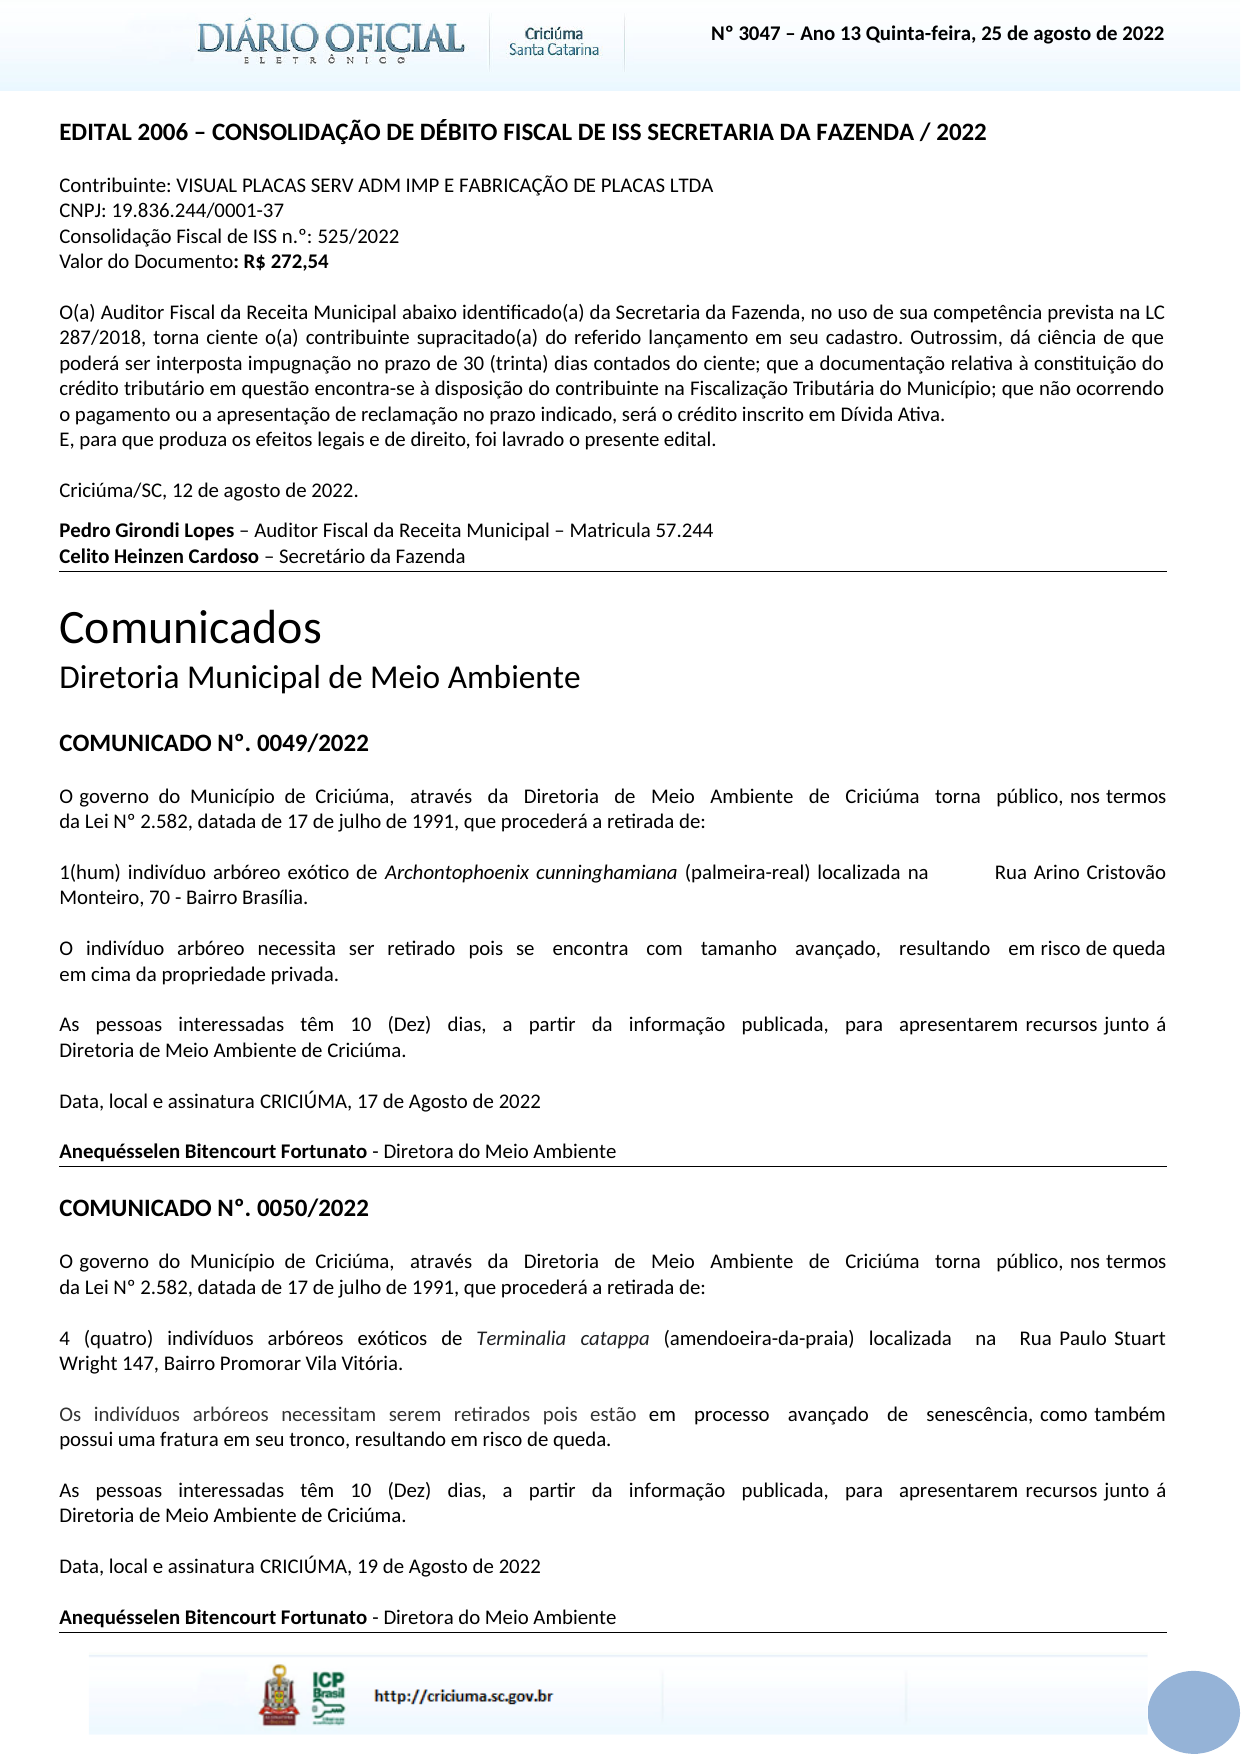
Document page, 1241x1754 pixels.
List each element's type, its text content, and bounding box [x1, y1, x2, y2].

text Contribuinte: VISUAL PLACAS SERV ADM IMP E FABRICAÇÃO DE PLACAS LTDA [59, 172, 1167, 197]
text O indivíduo arbóreo necessita ser retirado pois se encontra com tamanho avançado, resultando em risco de queda em cima da propriedade privada. [59, 935, 1167, 986]
text Data, local e assinatura CRICIÚMA, 19 de Agosto de 2022 [59, 1553, 1167, 1579]
text CNPJ: 19.836.244/0001-37 [59, 197, 1167, 223]
text COMUNICADO Nº. 0050/2022 [59, 1193, 1152, 1223]
text Diretoria Municipal de Meio Ambiente [59, 656, 1152, 696]
text O(a) Auditor Fiscal da Receita Municipal abaixo identificado(a) da Secretaria da Fazenda, no uso de sua competência prevista na LC 287/2018, torna ciente o(a) contribuinte supracitado(a) do referido lançamento em seu cadastro. Outrossim, dá ciência de que poderá ser interposta impugnação no prazo de 30 (trinta) dias contados do ciente; que a documentação relativa à constituição do crédito tributário em questão encontra-se à disposição do contribuinte na Fiscalização Tributária do Município; que não ocorrendo o pagamento ou a apresentação de reclamação no prazo indicado, será o crédito inscrito em Dívida Ativa. [59, 299, 1167, 426]
text Criciúma/SC, 12 de agosto de 2022. [59, 477, 1167, 502]
text 1(hum) indivíduo arbóreo exótico de Archontophoenix cunninghamiana (palmeira-real) localizada na Rua Arino Cristovão Monteiro, 70 - Bairro Brasília. [59, 859, 1167, 910]
text Celito Heinzen Cardoso – Secretário da Fazenda [59, 543, 1167, 571]
text COMUNICADO Nº. 0049/2022 [59, 727, 1152, 757]
text As pessoas interessadas têm 10 (Dez) dias, a partir da informação publicada, para apresentarem recursos junto á Diretoria de Meio Ambiente de Criciúma. [59, 1477, 1167, 1528]
text Data, local e assinatura CRICIÚMA, 17 de Agosto de 2022 [59, 1088, 1167, 1113]
text Os indivíduos arbóreos necessitam serem retirados pois estão em processo avançado de senescência, como também possui uma fratura em seu tronco, resultando em risco de queda. [59, 1401, 1167, 1452]
text EDITAL 2006 – CONSOLIDAÇÃO DE DÉBITO FISCAL DE ISS SECRETARIA DA FAZENDA / 2022 [59, 116, 1167, 147]
text Pedro Girondi Lopes – Auditor Fiscal da Receita Municipal – Matricula 57.244 [59, 518, 1167, 543]
text As pessoas interessadas têm 10 (Dez) dias, a partir da informação publicada, para apresentarem recursos junto á Diretoria de Meio Ambiente de Criciúma. [59, 1012, 1167, 1062]
text O governo do Município de Criciúma, através da Diretoria de Meio Ambiente de Criciúma torna público, nos termos da Lei Nº 2.582, datada de 17 de julho de 1991, que procederá a retirada de: [59, 783, 1167, 834]
text Consolidação Fiscal de ISS n.º: 525/2022 [59, 223, 1167, 248]
text Valor do Documento: R$ 272,54 [59, 248, 1167, 274]
text Anequésselen Bitencourt Fortunato - Diretora do Meio Ambiente [59, 1604, 1167, 1632]
text Anequésselen Bitencourt Fortunato - Diretora do Meio Ambiente [59, 1139, 1167, 1166]
text E, para que produza os efeitos legais e de direito, foi lavrado o presente edital. [59, 426, 1167, 452]
text Comunicados [59, 597, 1152, 656]
text 4 (quatro) indivíduos arbóreos exóticos de Terminalia catappa (amendoeira-da-praia) localizada na Rua Paulo Stuart Wright 147, Bairro Promorar Vila Vitória. [59, 1325, 1167, 1376]
text O governo do Município de Criciúma, através da Diretoria de Meio Ambiente de Criciúma torna público, nos termos da Lei Nº 2.582, datada de 17 de julho de 1991, que procederá a retirada de: [59, 1248, 1167, 1299]
